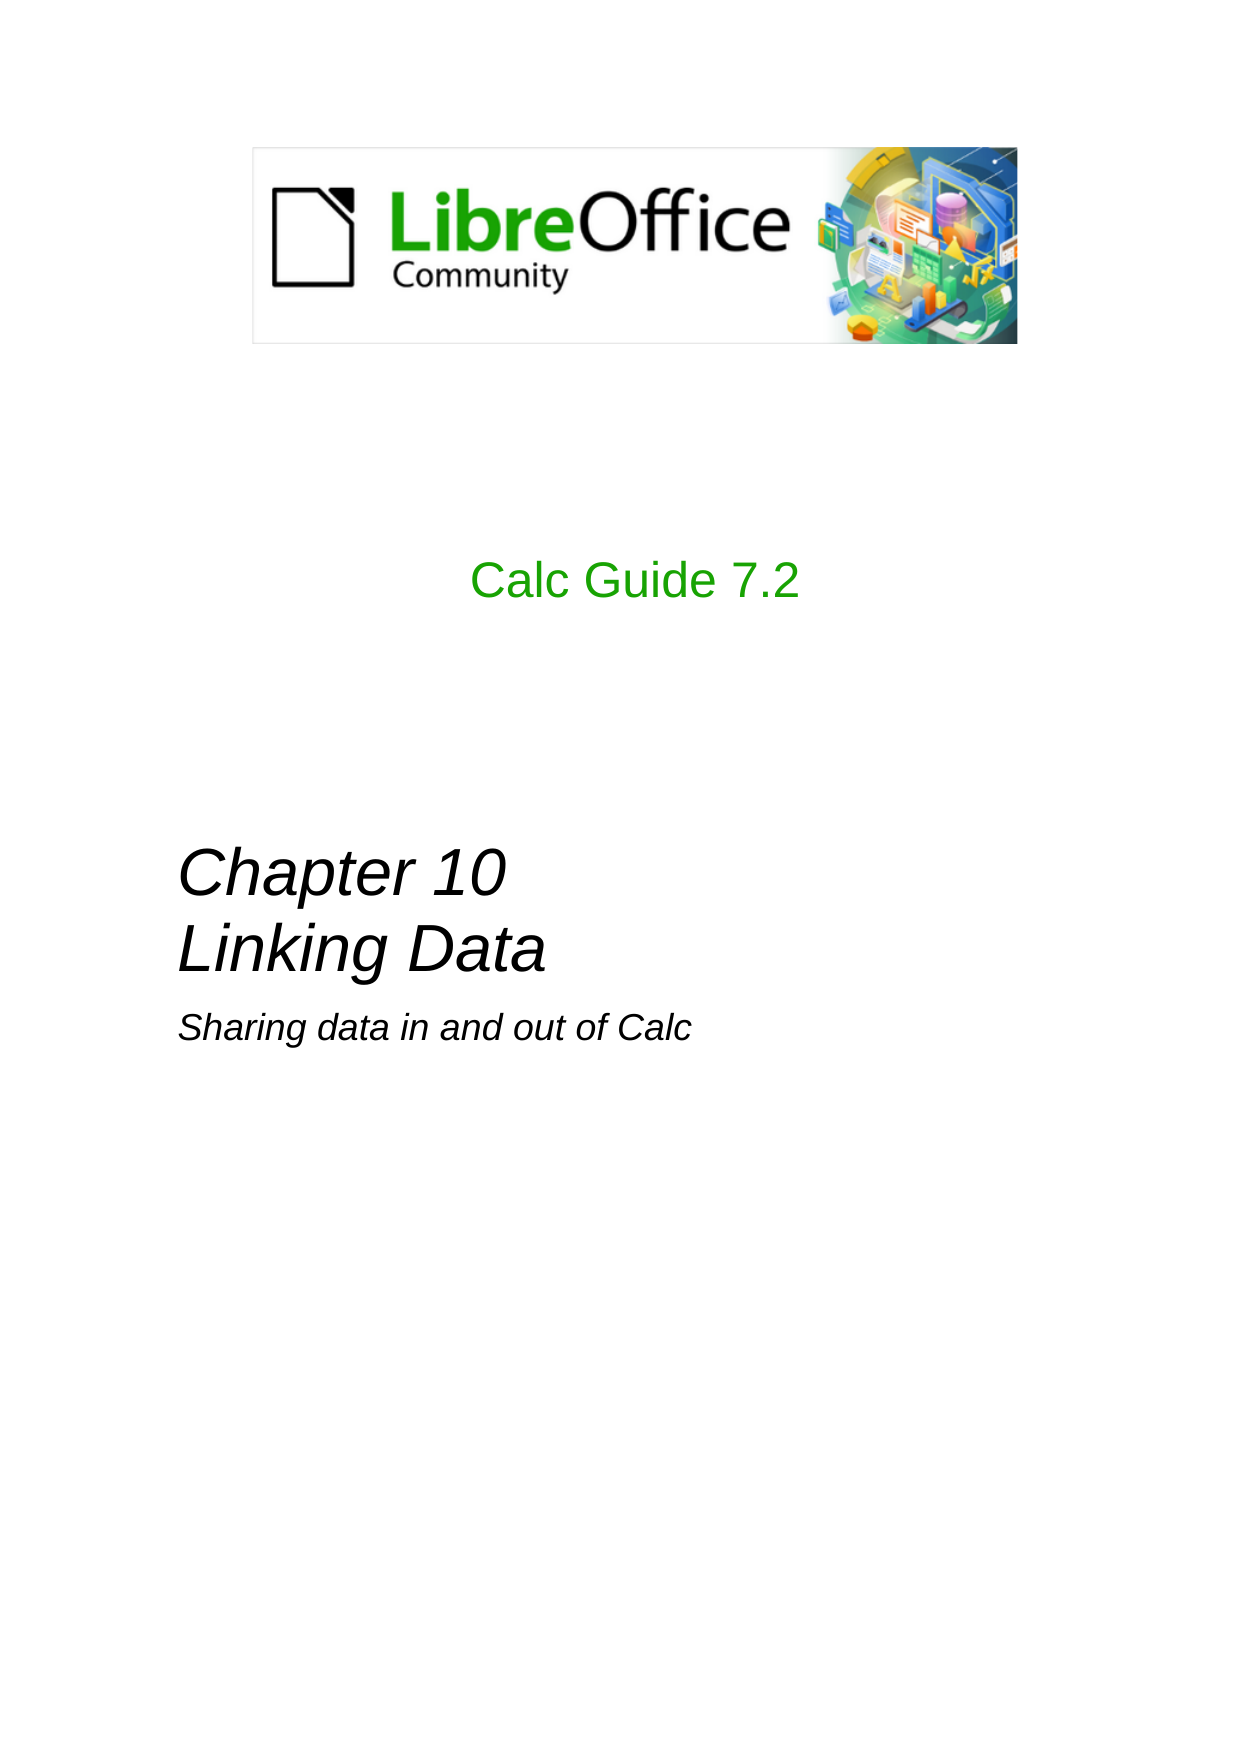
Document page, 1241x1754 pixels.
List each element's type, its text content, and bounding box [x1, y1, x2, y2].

text Calc Guide 7.2 [177, 550, 1093, 608]
subtitle Sharing data in and out of Calc [177, 1006, 1093, 1049]
title Chapter 10 Linking Data [177, 833, 1093, 986]
picture [252, 147, 1018, 344]
